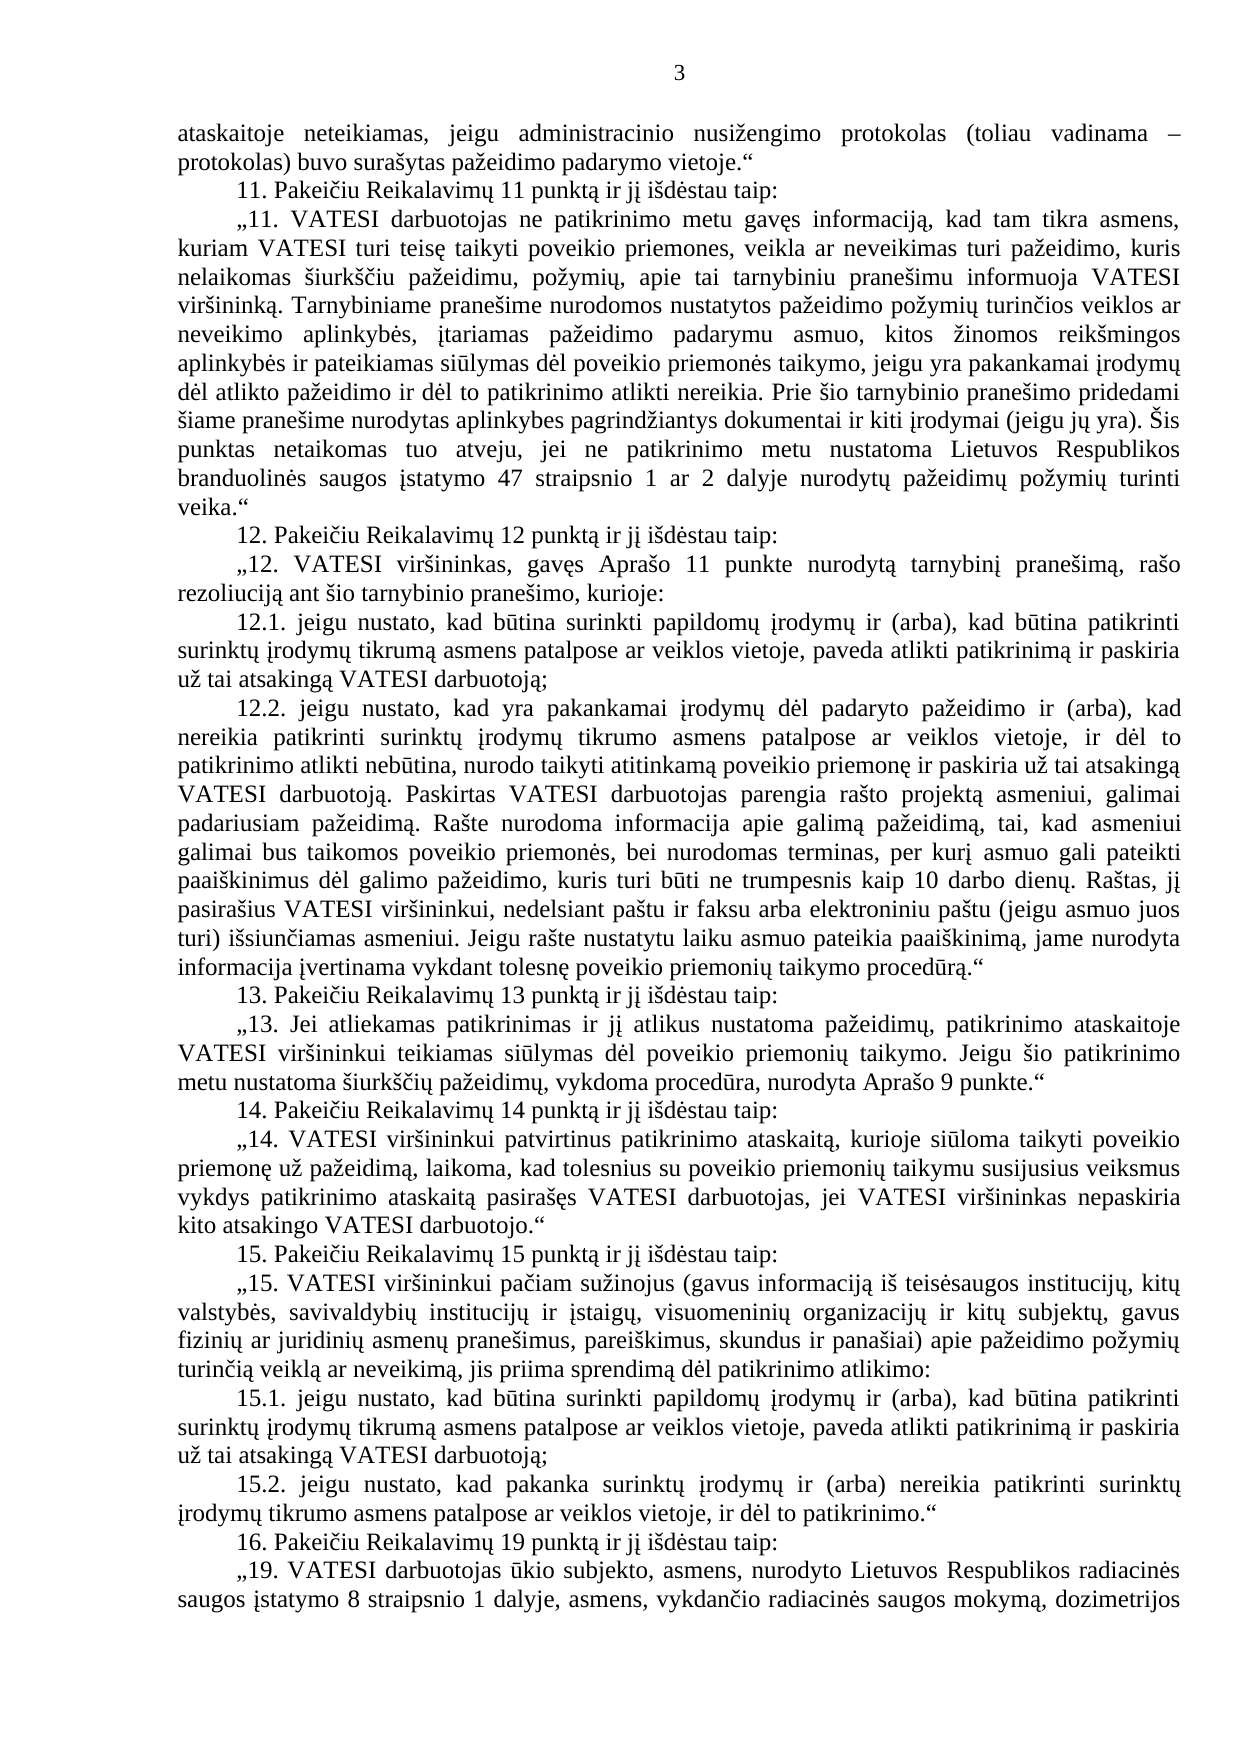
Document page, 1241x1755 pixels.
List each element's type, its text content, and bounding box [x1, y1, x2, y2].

text „12. VATESI viršininkas, gavęs Aprašo 11 punkte nurodytą tarnybinį pranešimą, rašo rezoliuciją ant šio tarnybinio pranešimo, kurioje: [177, 549, 1181, 607]
text 14. Pakeičiu Reikalavimų 14 punktą ir jį išdėstau taip: [177, 1096, 1181, 1124]
text „14. VATESI viršininkui patvirtinus patikrinimo ataskaitą, kurioje siūloma taikyti poveikio priemonę už pažeidimą, laikoma, kad tolesnius su poveikio priemonių taikymu susijusius veiksmus vykdys patikrinimo ataskaitą pasirašęs VATESI darbuotojas, jei VATESI viršininkas nepaskiria kito atsakingo VATESI darbuotojo.“ [177, 1124, 1181, 1239]
text ataskaitoje neteikiamas, jeigu administracinio nusižengimo protokolas (toliau vadinama – protokolas) buvo surašytas pažeidimo padarymo vietoje.“ [177, 118, 1181, 176]
text 12. Pakeičiu Reikalavimų 12 punktą ir jį išdėstau taip: [177, 521, 1181, 549]
text 15.1. jeigu nustato, kad būtina surinkti papildomų įrodymų ir (arba), kad būtina patikrinti surinktų įrodymų tikrumą asmens patalpose ar veiklos vietoje, paveda atlikti patikrinimą ir paskiria už tai atsakingą VATESI darbuotoją; [177, 1383, 1181, 1469]
text 12.2. jeigu nustato, kad yra pakankamai įrodymų dėl padaryto pažeidimo ir (arba), kad nereikia patikrinti surinktų įrodymų tikrumo asmens patalpose ar veiklos vietoje, ir dėl to patikrinimo atlikti nebūtina, nurodo taikyti atitinkamą poveikio priemonę ir paskiria už tai atsakingą VATESI darbuotoją. Paskirtas VATESI darbuotojas parengia rašto projektą asmeniui, galimai padariusiam pažeidimą. Rašte nurodoma informacija apie galimą pažeidimą, tai, kad asmeniui galimai bus taikomos poveikio priemonės, bei nurodomas terminas, per kurį asmuo gali pateikti paaiškinimus dėl galimo pažeidimo, kuris turi būti ne trumpesnis kaip 10 darbo dienų. Raštas, jį pasirašius VATESI viršininkui, nedelsiant paštu ir faksu arba elektroniniu paštu (jeigu asmuo juos turi) išsiunčiamas asmeniui. Jeigu rašte nustatytu laiku asmuo pateikia paaiškinimą, jame nurodyta informacija įvertinama vykdant tolesnę poveikio priemonių taikymo procedūrą.“ [177, 693, 1181, 981]
text „13. Jei atliekamas patikrinimas ir jį atlikus nustatoma pažeidimų, patikrinimo ataskaitoje VATESI viršininkui teikiamas siūlymas dėl poveikio priemonių taikymo. Jeigu šio patikrinimo metu nustatoma šiurkščių pažeidimų, vykdoma procedūra, nurodyta Aprašo 9 punkte.“ [177, 1009, 1181, 1096]
text „15. VATESI viršininkui pačiam sužinojus (gavus informaciją iš teisėsaugos institucijų, kitų valstybės, savivaldybių institucijų ir įstaigų, visuomeninių organizacijų ir kitų subjektų, gavus fizinių ar juridinių asmenų pranešimus, pareiškimus, skundus ir panašiai) apie pažeidimo požymių turinčią veiklą ar neveikimą, jis priima sprendimą dėl patikrinimo atlikimo: [177, 1268, 1181, 1383]
text „11. VATESI darbuotojas ne patikrinimo metu gavęs informaciją, kad tam tikra asmens, kuriam VATESI turi teisę taikyti poveikio priemones, veikla ar neveikimas turi pažeidimo, kuris nelaikomas šiurkščiu pažeidimu, požymių, apie tai tarnybiniu pranešimu informuoja VATESI viršininką. Tarnybiniame pranešime nurodomos nustatytos pažeidimo požymių turinčios veiklos ar neveikimo aplinkybės, įtariamas pažeidimo padarymu asmuo, kitos žinomos reikšmingos aplinkybės ir pateikiamas siūlymas dėl poveikio priemonės taikymo, jeigu yra pakankamai įrodymų dėl atlikto pažeidimo ir dėl to patikrinimo atlikti nereikia. Prie šio tarnybinio pranešimo pridedami šiame pranešime nurodytas aplinkybes pagrindžiantys dokumentai ir kiti įrodymai (jeigu jų yra). Šis punktas netaikomas tuo atveju, jei ne patikrinimo metu nustatoma Lietuvos Respublikos branduolinės saugos įstatymo 47 straipsnio 1 ar 2 dalyje nurodytų pažeidimų požymių turinti veika.“ [177, 204, 1181, 521]
text 12.1. jeigu nustato, kad būtina surinkti papildomų įrodymų ir (arba), kad būtina patikrinti surinktų įrodymų tikrumą asmens patalpose ar veiklos vietoje, paveda atlikti patikrinimą ir paskiria už tai atsakingą VATESI darbuotoją; [177, 607, 1181, 693]
text 15. Pakeičiu Reikalavimų 15 punktą ir jį išdėstau taip: [177, 1239, 1181, 1268]
text 16. Pakeičiu Reikalavimų 19 punktą ir jį išdėstau taip: [177, 1527, 1181, 1556]
text „19. VATESI darbuotojas ūkio subjekto, asmens, nurodyto Lietuvos Respublikos radiacinės saugos įstatymo 8 straipsnio 1 dalyje, asmens, vykdančio radiacinės saugos mokymą, dozimetrijos [177, 1556, 1181, 1613]
text 11. Pakeičiu Reikalavimų 11 punktą ir jį išdėstau taip: [177, 176, 1181, 204]
text 13. Pakeičiu Reikalavimų 13 punktą ir jį išdėstau taip: [177, 981, 1181, 1009]
text 15.2. jeigu nustato, kad pakanka surinktų įrodymų ir (arba) nereikia patikrinti surinktų įrodymų tikrumo asmens patalpose ar veiklos vietoje, ir dėl to patikrinimo.“ [177, 1469, 1181, 1527]
